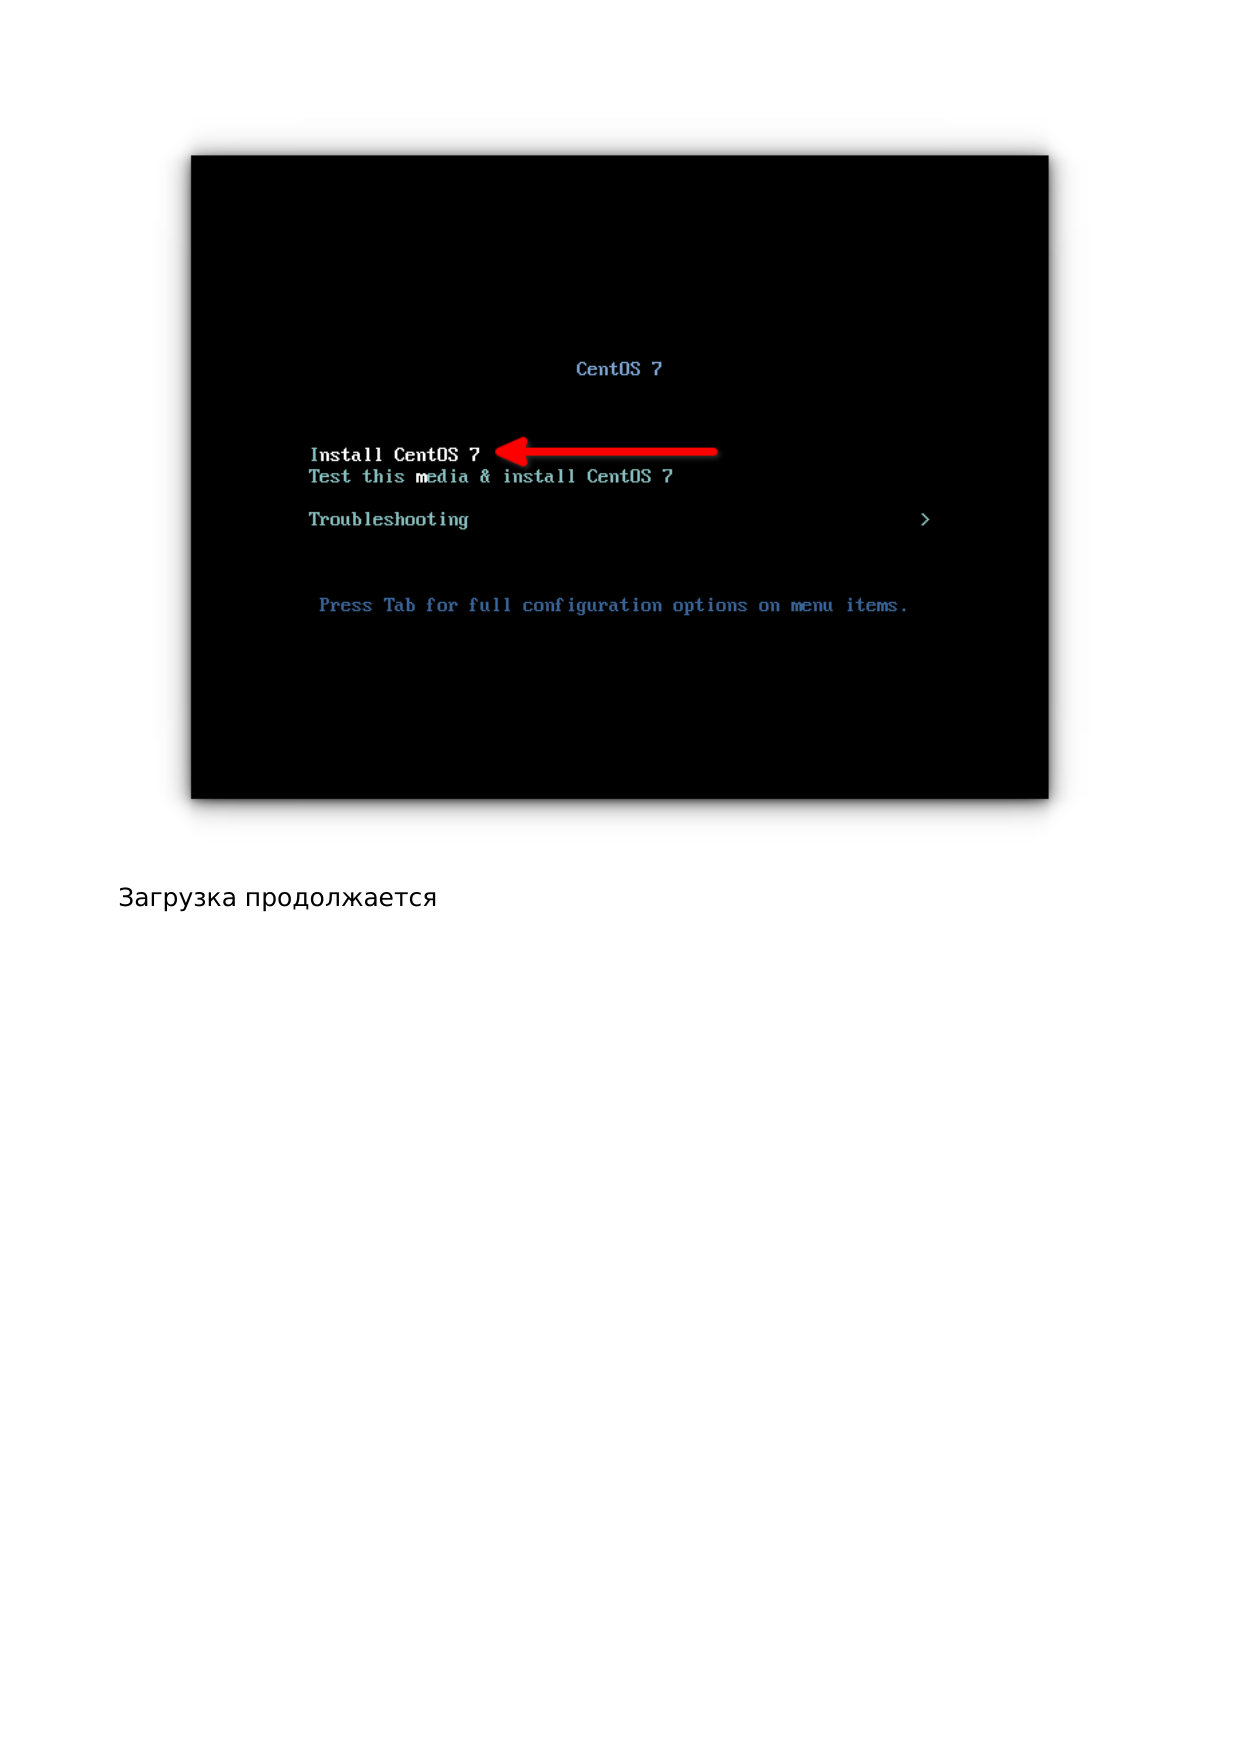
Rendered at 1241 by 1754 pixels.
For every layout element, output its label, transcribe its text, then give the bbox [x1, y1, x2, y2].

picture [151, 118, 1089, 842]
text Загрузка продолжается [118, 883, 1122, 912]
